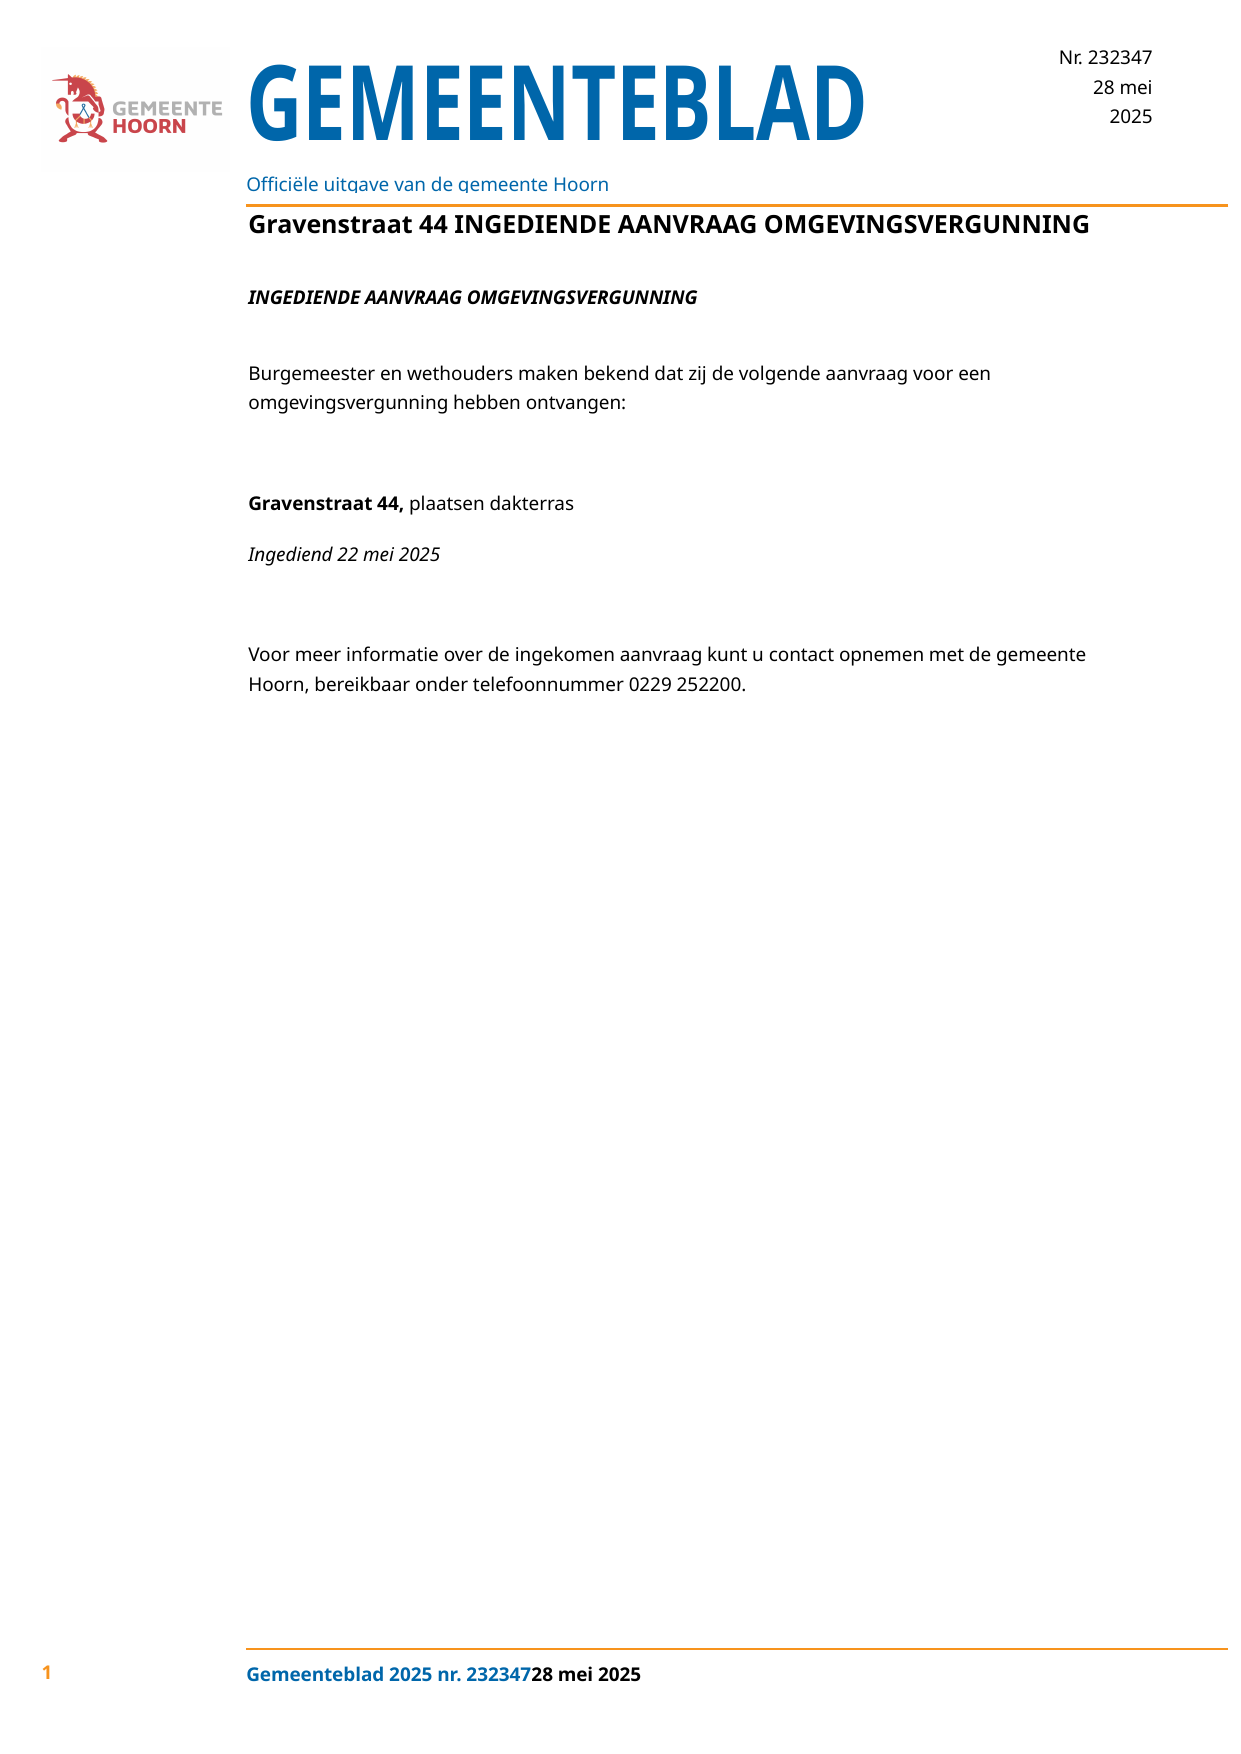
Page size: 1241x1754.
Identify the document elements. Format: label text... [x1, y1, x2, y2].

picture [41, 47, 231, 172]
text INGEDIENDE AANVRAAG OMGEVINGSVERGUNNING [248, 284, 1152, 309]
text Voor meer informatie over de ingekomen aanvraag kunt u contact opnemen met de gemeente Hoorn, bereikbaar onder telefoonnummer 0229 252200. [248, 642, 1152, 697]
text Gravenstraat 44 INGEDIENDE AANVRAAG OMGEVINGSVERGUNNING [248, 207, 1152, 241]
text Burgemeester en wethouders maken bekend dat zij de volgende aanvraag voor een omgevingsvergunning hebben ontvangen: [248, 360, 1152, 415]
text Ingediend 22 mei 2025 [248, 541, 1152, 567]
text Gravenstraat 44, plaatsen dakterras [248, 490, 1152, 516]
